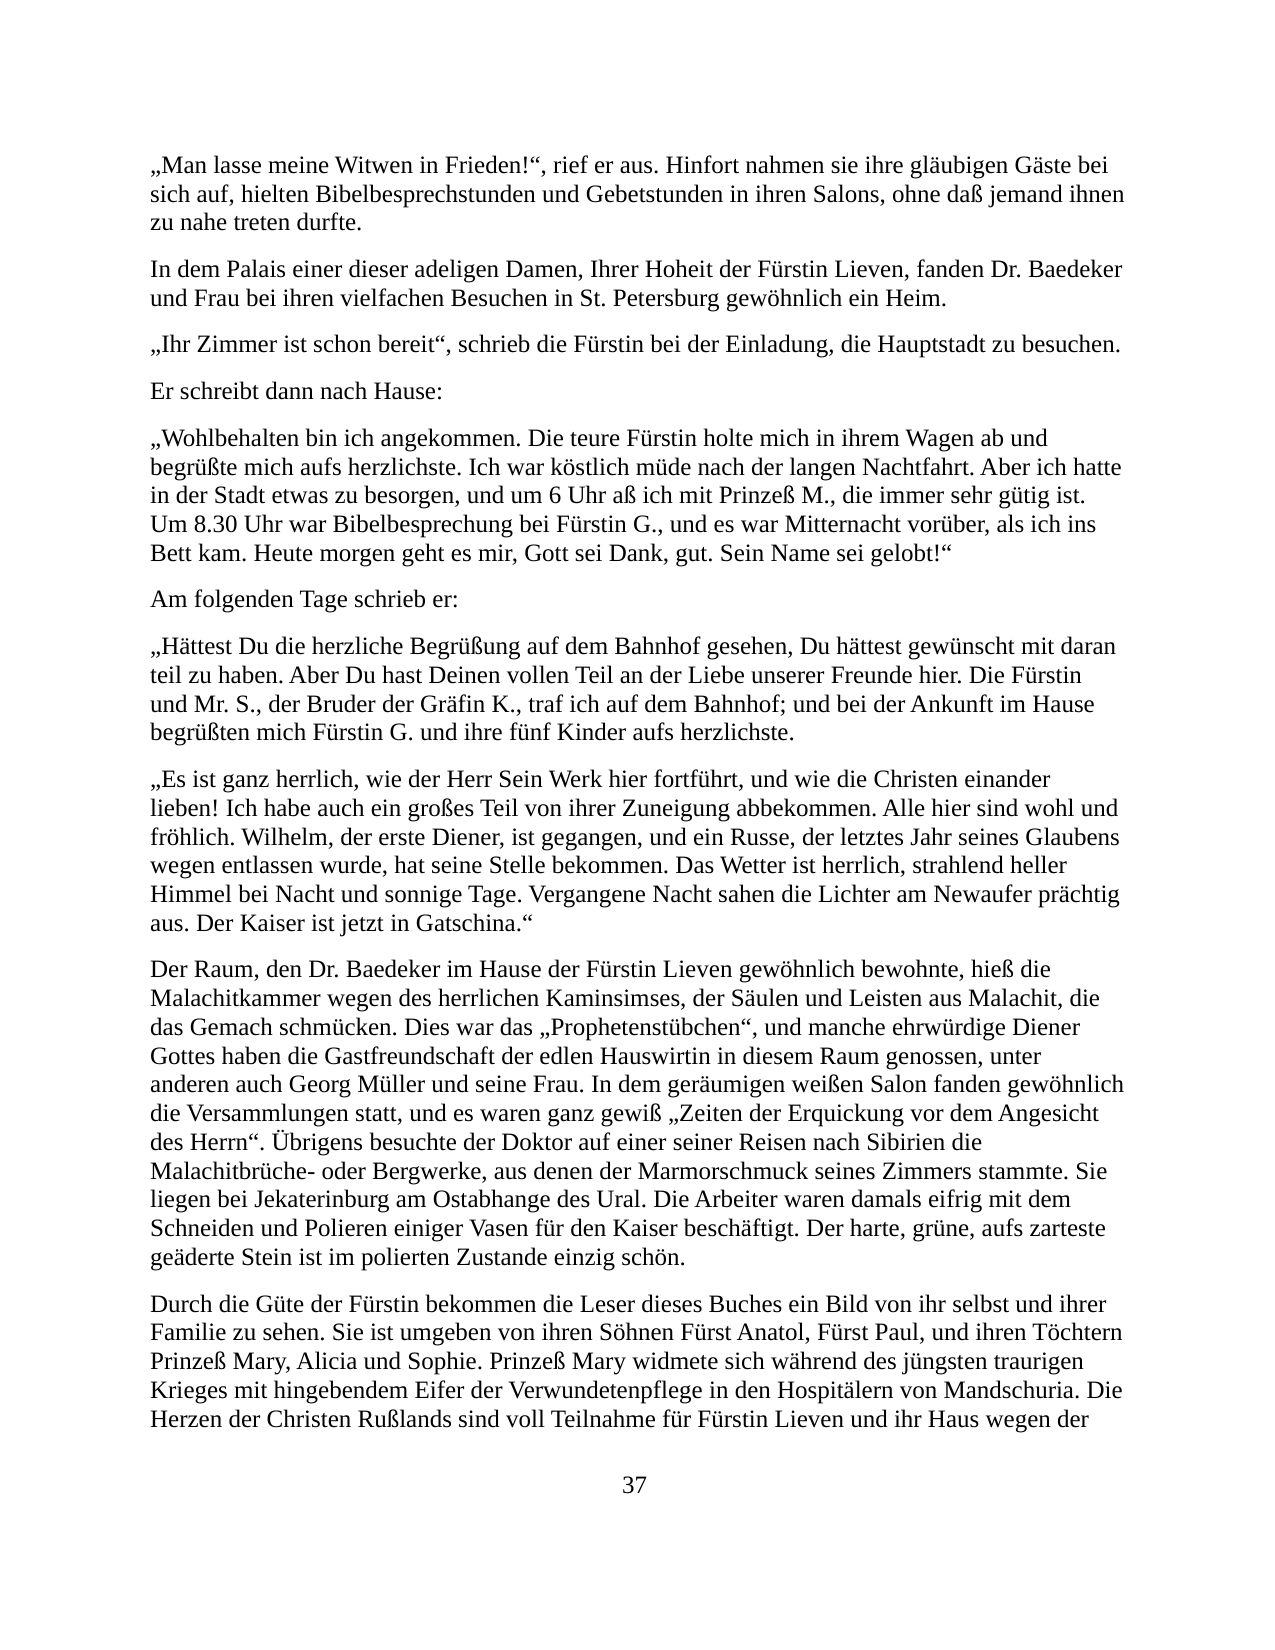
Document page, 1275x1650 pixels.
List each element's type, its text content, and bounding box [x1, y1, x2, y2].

text Der Raum, den Dr. Baedeker im Hause der Fürstin Lieven gewöhnlich bewohnte, hieß die Malachitkammer wegen des herrlichen Kaminsimses, der Säulen und Leisten aus Malachit, die das Gemach schmücken. Dies war das „Prophetenstübchen“, und manche ehrwürdige Diener Gottes haben die Gastfreundschaft der edlen Hauswirtin in diesem Raum genossen, unter anderen auch Georg Müller und seine Frau. In dem geräumigen weißen Salon fanden gewöhnlich die Versammlungen statt, und es waren ganz gewiß „Zeiten der Erquickung vor dem Angesicht des Herrn“. Übrigens besuchte der Doktor auf einer seiner Reisen nach Sibirien die Malachitbrüche- oder Bergwerke, aus denen der Marmorschmuck seines Zimmers stammte. Sie liegen bei Jekaterinburg am Ostabhange des Ural. Die Arbeiter waren damals eifrig mit dem Schneiden und Polieren einiger Vasen für den Kaiser beschäftigt. Der harte, grüne, aufs zarteste geäderte Stein ist im polierten Zustande einzig schön. [150, 954, 1125, 1271]
text „Ihr Zimmer ist schon bereit“, schrieb die Fürstin bei der Einladung, die Hauptstadt zu besuchen. [150, 329, 1125, 358]
text „Hättest Du die herzliche Begrüßung auf dem Bahnhof gesehen, Du hättest gewünscht mit daran teil zu haben. Aber Du hast Deinen vollen Teil an der Liebe unserer Freunde hier. Die Fürstin und Mr. S., der Bruder der Gräfin K., traf ich auf dem Bahnhof; und bei der Ankunft im Hause begrüßten mich Fürstin G. und ihre fünf Kinder aufs herzlichste. [150, 631, 1125, 746]
text Am folgenden Tage schrieb er: [150, 584, 1125, 613]
text In dem Palais einer dieser adeligen Damen, Ihrer Hoheit der Fürstin Lieven, fanden Dr. Baedeker und Frau bei ihren vielfachen Besuchen in St. Petersburg gewöhnlich ein Heim. [150, 254, 1125, 312]
text „Man lasse meine Witwen in Frieden!“, rief er aus. Hinfort nahmen sie ihre gläubigen Gäste bei sich auf, hielten Bibelbesprechstunden und Gebetstunden in ihren Salons, ohne daß jemand ihnen zu nahe treten durfte. [150, 150, 1125, 236]
text Er schreibt dann nach Hause: [150, 376, 1125, 405]
text „Wohlbehalten bin ich angekommen. Die teure Fürstin holte mich in ihrem Wagen ab und begrüßte mich aufs herzlichste. Ich war köstlich müde nach der langen Nachtfahrt. Aber ich hatte in der Stadt etwas zu besorgen, und um 6 Uhr aß ich mit Prinzeß M., die immer sehr gütig ist. Um 8.30 Uhr war Bibelbesprechung bei Fürstin G., und es war Mitternacht vorüber, als ich ins Bett kam. Heute morgen geht es mir, Gott sei Dank, gut. Sein Name sei gelobt!“ [150, 423, 1125, 567]
text „Es ist ganz herrlich, wie der Herr Sein Werk hier fortführt, und wie die Christen einander lieben! Ich habe auch ein großes Teil von ihrer Zuneigung abbekommen. Alle hier sind wohl und fröhlich. Wilhelm, der erste Diener, ist gegangen, und ein Russe, der letztes Jahr seines Glaubens wegen entlassen wurde, hat seine Stelle bekommen. Das Wetter ist herrlich, strahlend heller Himmel bei Nacht und sonnige Tage. Vergangene Nacht sahen die Lichter am Newaufer prächtig aus. Der Kaiser ist jetzt in Gatschina.“ [150, 764, 1125, 937]
text Durch die Güte der Fürstin bekommen die Leser dieses Buches ein Bild von ihr selbst und ihrer Familie zu sehen. Sie ist umgeben von ihren Söhnen Fürst Anatol, Fürst Paul, und ihren Töchtern Prinzeß Mary, Alicia und Sophie. Prinzeß Mary widmete sich während des jüngsten traurigen Krieges mit hingebendem Eifer der Verwundetenpflege in den Hospitälern von Mandschuria. Die Herzen der Christen Rußlands sind voll Teilnahme für Fürstin Lieven und ihr Haus wegen der [150, 1289, 1125, 1432]
